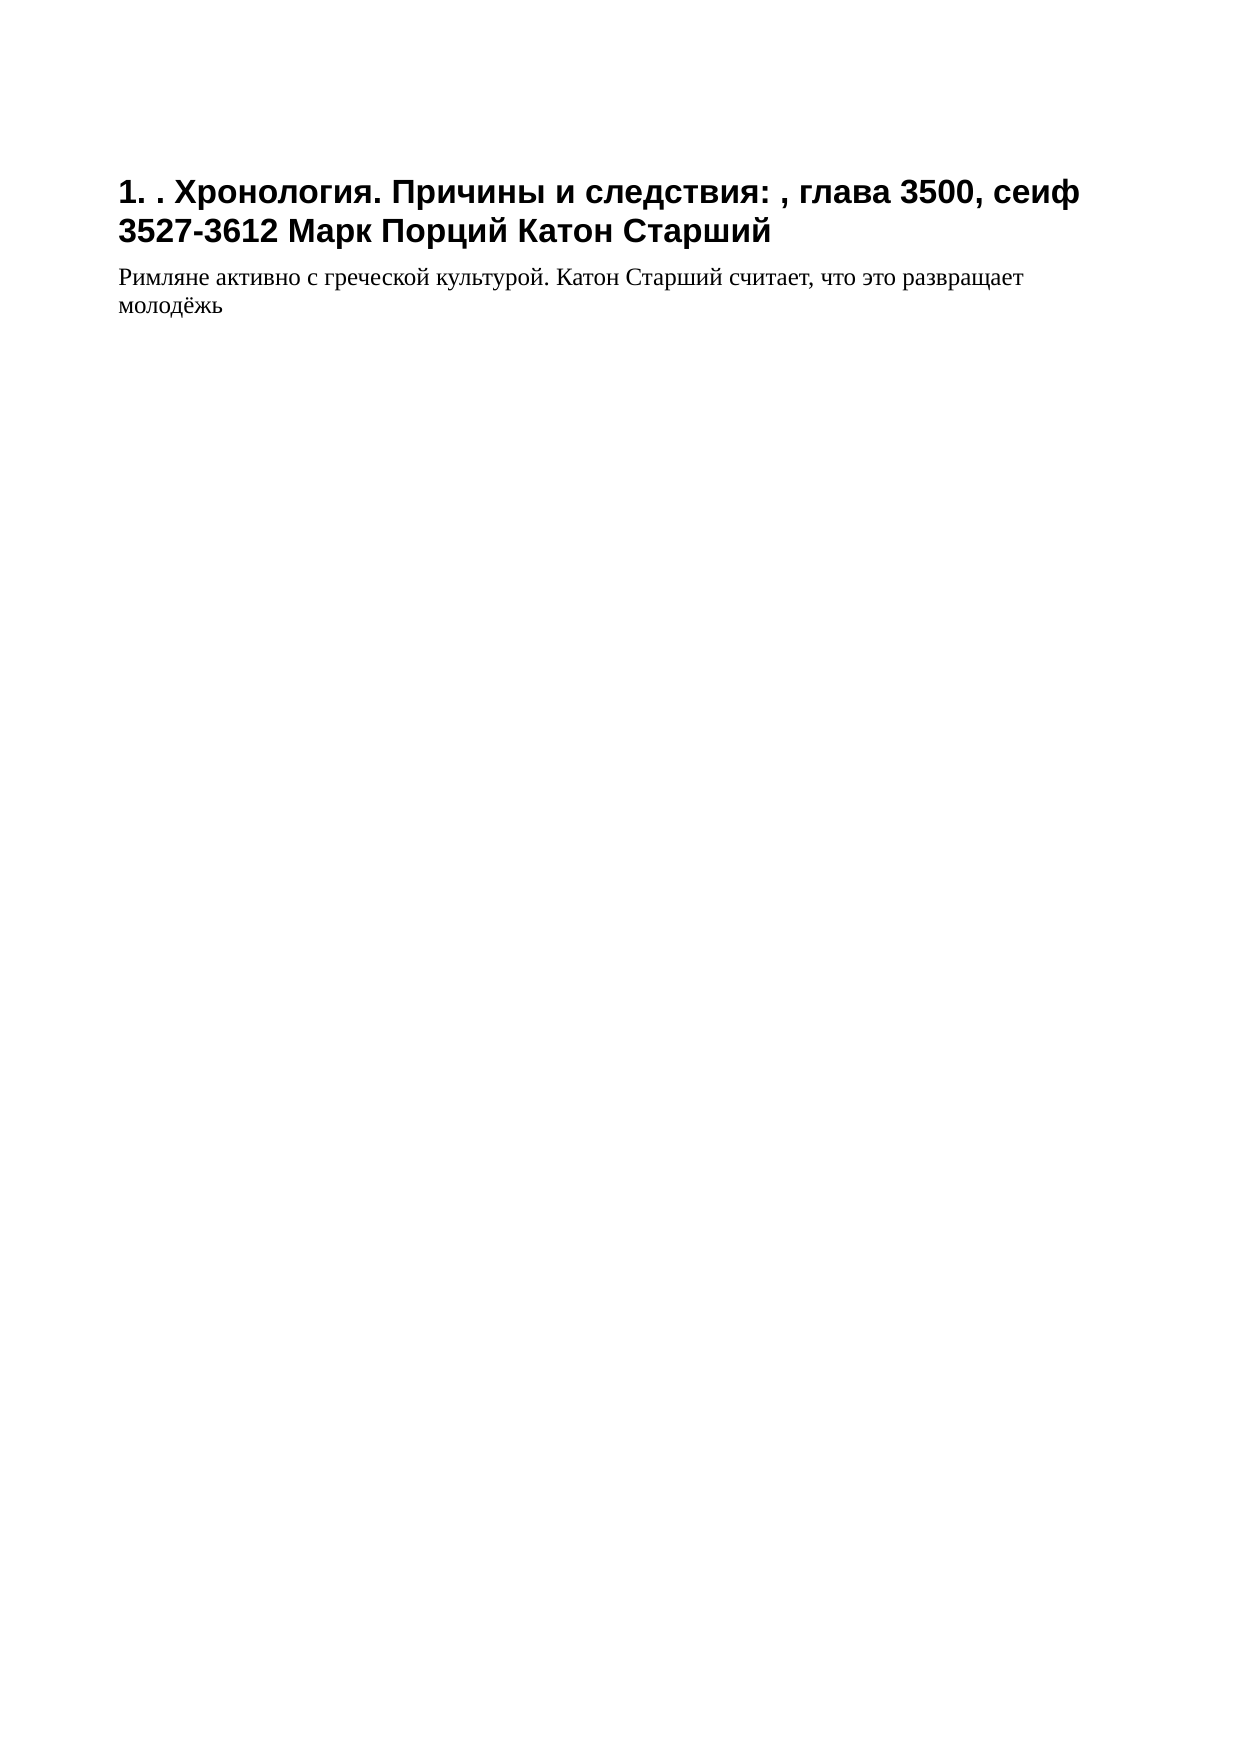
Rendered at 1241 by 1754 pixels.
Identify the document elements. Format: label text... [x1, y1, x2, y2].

subtitle . Хронология. Причины и следствия: , глава 3500, сеиф 3527-3612 Марк Порций Катон Старший [118, 147, 1122, 204]
text Римляне активно с греческой культурой. Катон Старший считает, что это развращает молодёжь [118, 204, 1122, 262]
